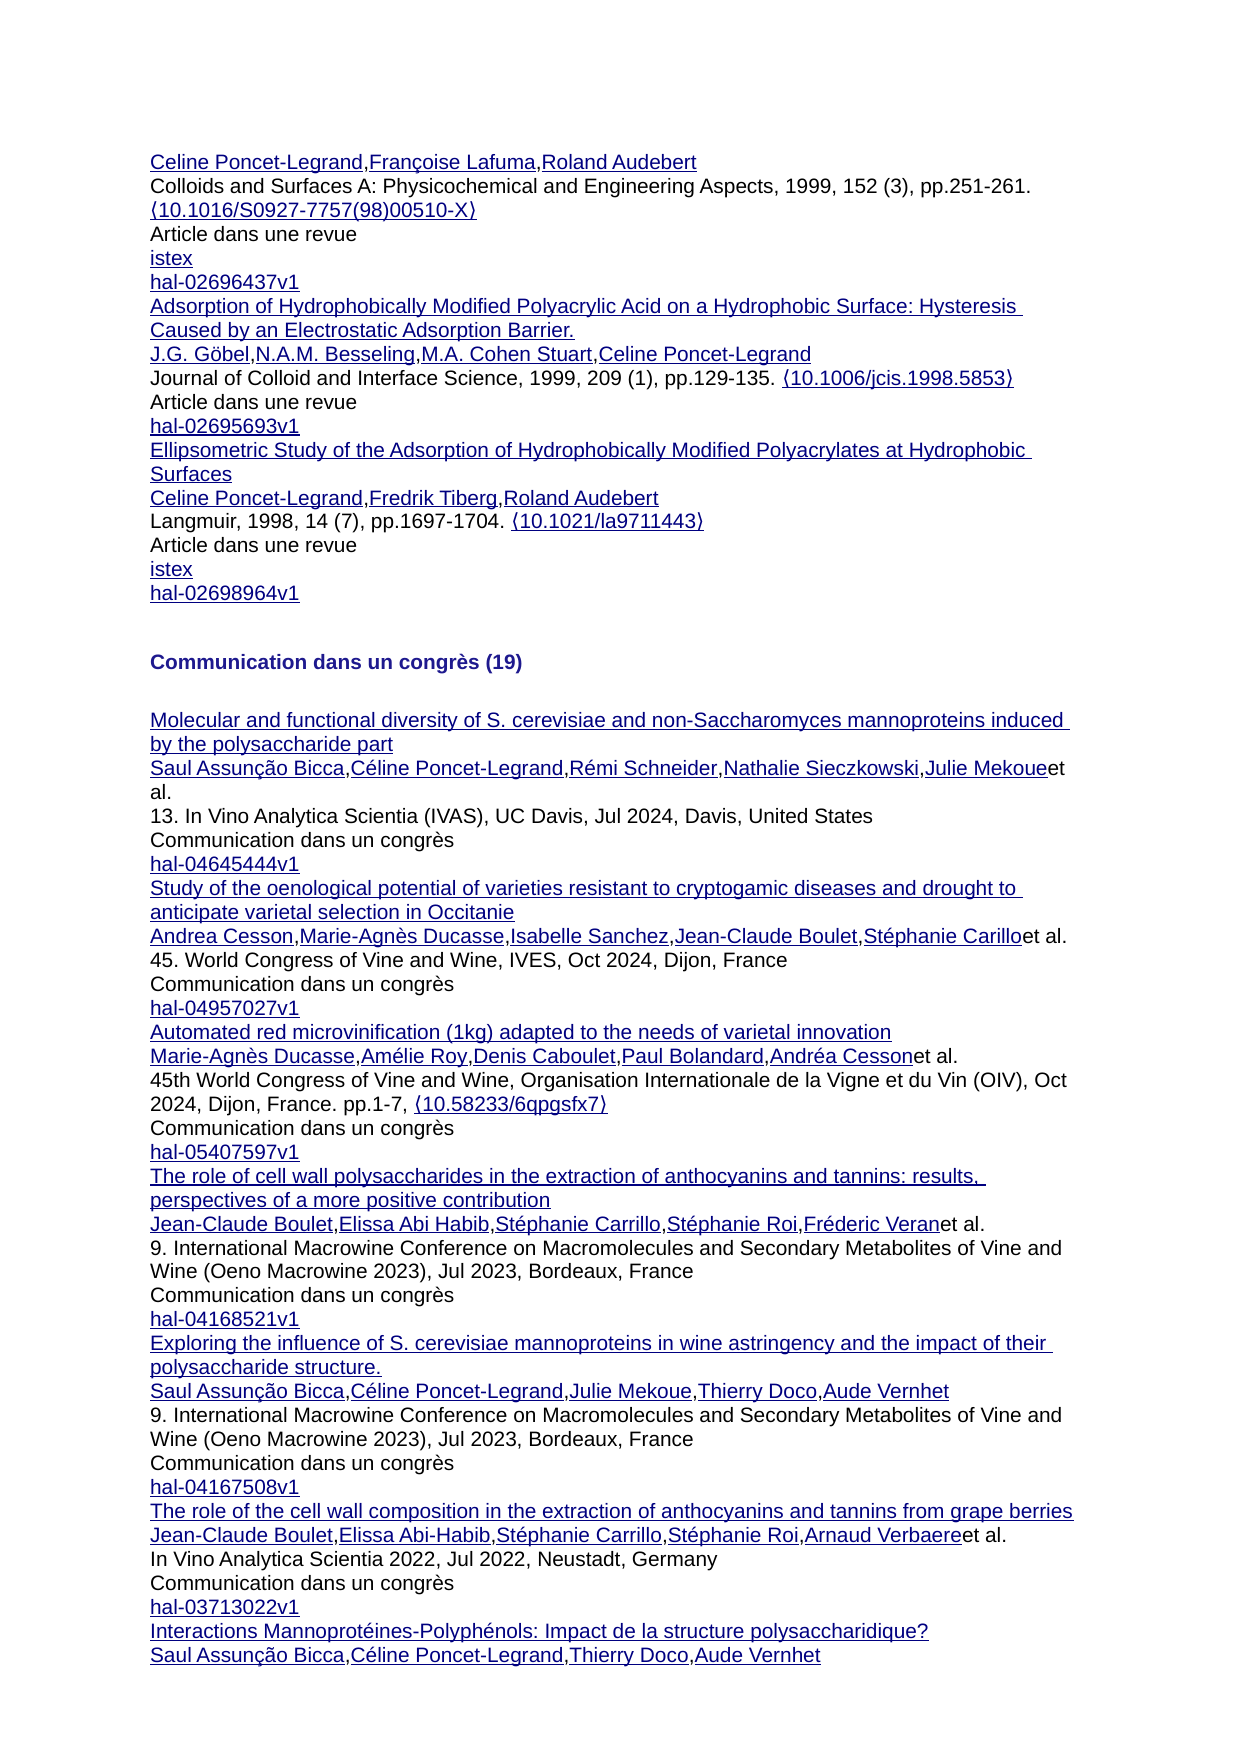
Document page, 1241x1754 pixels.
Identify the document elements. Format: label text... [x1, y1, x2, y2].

table_cell Automated red microvinification (1kg) adapted to the needs of varietal innovation Marie-Agnès Ducasse,Amélie Roy,Denis Caboulet,Paul Bolandard,Andréa Cessonet al. 45th World Congress of Vine and Wine, Organisation Internationale de la Vigne et du Vin (OIV), Oct 2024, Dijon, France. pp.1-7, ⟨10.58233/6qpgsfx7⟩ Communication dans un congrès hal-05407597v1 [150, 1020, 1090, 1163]
table_cell Adsorption of Hydrophobically Modified Polyacrylic Acid on a Hydrophobic Surface: Hysteresis Caused by an Electrostatic Adsorption Barrier. J.G. Göbel,N.A.M. Besseling,M.A. Cohen Stuart,Celine Poncet-Legrand Journal of Colloid and Interface Science, 1999, 209 (1), pp.129-135. ⟨10.1006/jcis.1998.5853⟩ Article dans une revue hal-02695693v1 [150, 294, 1090, 437]
table_header Molecular and functional diversity of S. cerevisiae and non-Saccharomyces mannoproteins induced by the polysaccharide part Saul Assunção Bicca,Céline Poncet-Legrand,Rémi Schneider,Nathalie Sieczkowski,Julie Mekoueet al. 13. In Vino Analytica Scientia (IVAS), UC Davis, Jul 2024, Davis, United States Communication dans un congrès hal-04645444v1 [150, 708, 1090, 876]
table_cell The role of cell wall polysaccharides in the extraction of anthocyanins and tannins: results, perspectives of a more positive contribution Jean-Claude Boulet,Elissa Abi Habib,Stéphanie Carrillo,Stéphanie Roi,Fréderic Veranet al. 9. International Macrowine Conference on Macromolecules and Secondary Metabolites of Vine and Wine (Oeno Macrowine 2023), Jul 2023, Bordeaux, France Communication dans un congrès hal-04168521v1 [150, 1164, 1090, 1331]
table_cell Celine Poncet-Legrand,Françoise Lafuma,Roland Audebert Colloids and Surfaces A: Physicochemical and Engineering Aspects, 1999, 152 (3), pp.251-261. ⟨10.1016/S0927-7757(98)00510-X⟩ Article dans une revue istex hal-02696437v1 [150, 150, 1090, 294]
table_cell Exploring the influence of S. cerevisiae mannoproteins in wine astringency and the impact of their polysaccharide structure. Saul Assunção Bicca,Céline Poncet-Legrand,Julie Mekoue,Thierry Doco,Aude Vernhet 9. International Macrowine Conference on Macromolecules and Secondary Metabolites of Vine and Wine (Oeno Macrowine 2023), Jul 2023, Bordeaux, France Communication dans un congrès hal-04167508v1 [150, 1331, 1090, 1499]
subtitle Communication dans un congrès (19) [150, 650, 1090, 674]
table_cell Study of the oenological potential of varieties resistant to cryptogamic diseases and drought to anticipate varietal selection in Occitanie Andrea Cesson,Marie-Agnès Ducasse,Isabelle Sanchez,Jean-Claude Boulet,Stéphanie Carilloet al. 45. World Congress of Vine and Wine, IVES, Oct 2024, Dijon, France Communication dans un congrès hal-04957027v1 [150, 876, 1090, 1020]
table_cell Ellipsometric Study of the Adsorption of Hydrophobically Modified Polyacrylates at Hydrophobic Surfaces Celine Poncet-Legrand,Fredrik Tiberg,Roland Audebert Langmuir, 1998, 14 (7), pp.1697-1704. ⟨10.1021/la9711443⟩ Article dans une revue istex hal-02698964v1 [150, 438, 1090, 605]
table_cell Interactions Mannoprotéines-Polyphénols: Impact de la structure polysaccharidique? Saul Assunção Bicca,Céline Poncet-Legrand,Thierry Doco,Aude Vernhet [150, 1619, 1090, 1667]
table_cell The role of the cell wall composition in the extraction of anthocyanins and tannins from grape berries Jean-Claude Boulet,Elissa Abi-Habib,Stéphanie Carrillo,Stéphanie Roi,Arnaud Verbaereet al. In Vino Analytica Scientia 2022, Jul 2022, Neustadt, Germany Communication dans un congrès hal-03713022v1 [150, 1499, 1090, 1619]
